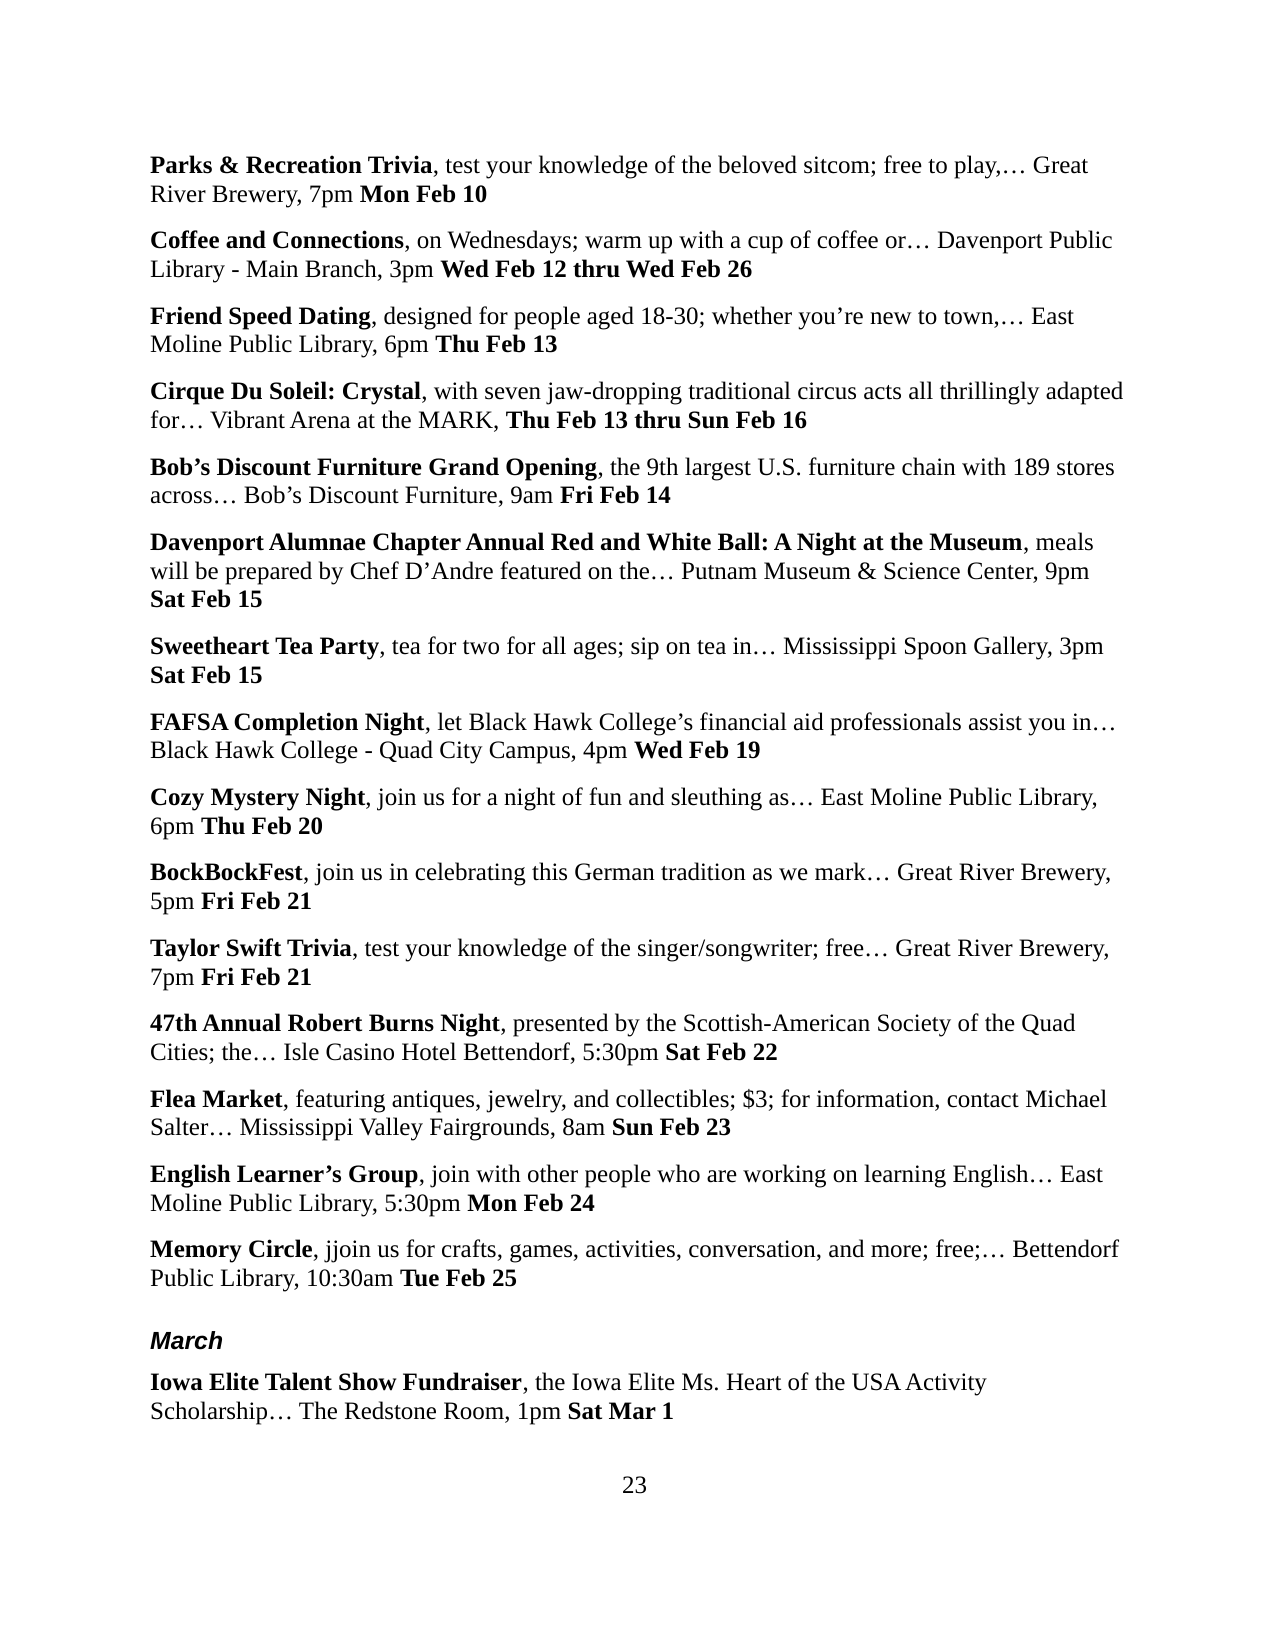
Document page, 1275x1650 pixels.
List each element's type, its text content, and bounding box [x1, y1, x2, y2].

text Cozy Mystery Night, join us for a night of fun and sleuthing as… East Moline Public Library, 6pm Thu Feb 20 [150, 782, 1125, 839]
text Davenport Alumnae Chapter Annual Red and White Ball: A Night at the Museum, meals will be prepared by Chef D’Andre featured on the… Putnam Museum & Science Center, 9pm Sat Feb 15 [150, 527, 1125, 613]
text FAFSA Completion Night, let Black Hawk College’s financial aid professionals assist you in… Black Hawk College - Quad City Campus, 4pm Wed Feb 19 [150, 707, 1125, 764]
text Friend Speed Dating, designed for people aged 18-30; whether you’re new to town,… East Moline Public Library, 6pm Thu Feb 13 [150, 301, 1125, 358]
text Flea Market, featuring antiques, jewelry, and collectibles; $3; for information, contact Michael Salter… Mississippi Valley Fairgrounds, 8am Sun Feb 23 [150, 1084, 1125, 1141]
text Sweetheart Tea Party, tea for two for all ages; sip on tea in… Mississippi Spoon Gallery, 3pm Sat Feb 15 [150, 631, 1125, 689]
text Parks & Recreation Trivia, test your knowledge of the beloved sitcom; free to play,… Great River Brewery, 7pm Mon Feb 10 [150, 150, 1125, 207]
text Taylor Swift Trivia, test your knowledge of the singer/songwriter; free… Great River Brewery, 7pm Fri Feb 21 [150, 933, 1125, 990]
text Memory Circle, jjoin us for crafts, games, activities, conversation, and more; free;… Bettendorf Public Library, 10:30am Tue Feb 25 [150, 1234, 1125, 1292]
text Coffee and Connections, on Wednesdays; warm up with a cup of coffee or… Davenport Public Library - Main Branch, 3pm Wed Feb 12 thru Wed Feb 26 [150, 225, 1125, 283]
text Bob’s Discount Furniture Grand Opening, the 9th largest U.S. furniture chain with 189 stores across… Bob’s Discount Furniture, 9am Fri Feb 14 [150, 452, 1125, 509]
subtitle March [150, 1326, 1125, 1354]
text Iowa Elite Talent Show Fundraiser, the Iowa Elite Ms. Heart of the USA Activity Scholarship… The Redstone Room, 1pm Sat Mar 1 [150, 1367, 1125, 1424]
text 47th Annual Robert Burns Night, presented by the Scottish-American Society of the Quad Cities; the… Isle Casino Hotel Bettendorf, 5:30pm Sat Feb 22 [150, 1008, 1125, 1066]
text Cirque Du Soleil: Crystal, with seven jaw-dropping traditional circus acts all thrillingly adapted for… Vibrant Arena at the MARK, Thu Feb 13 thru Sun Feb 16 [150, 376, 1125, 434]
text BockBockFest, join us in celebrating this German tradition as we mark… Great River Brewery, 5pm Fri Feb 21 [150, 857, 1125, 915]
text English Learner’s Group, join with other people who are working on learning English… East Moline Public Library, 5:30pm Mon Feb 24 [150, 1159, 1125, 1217]
